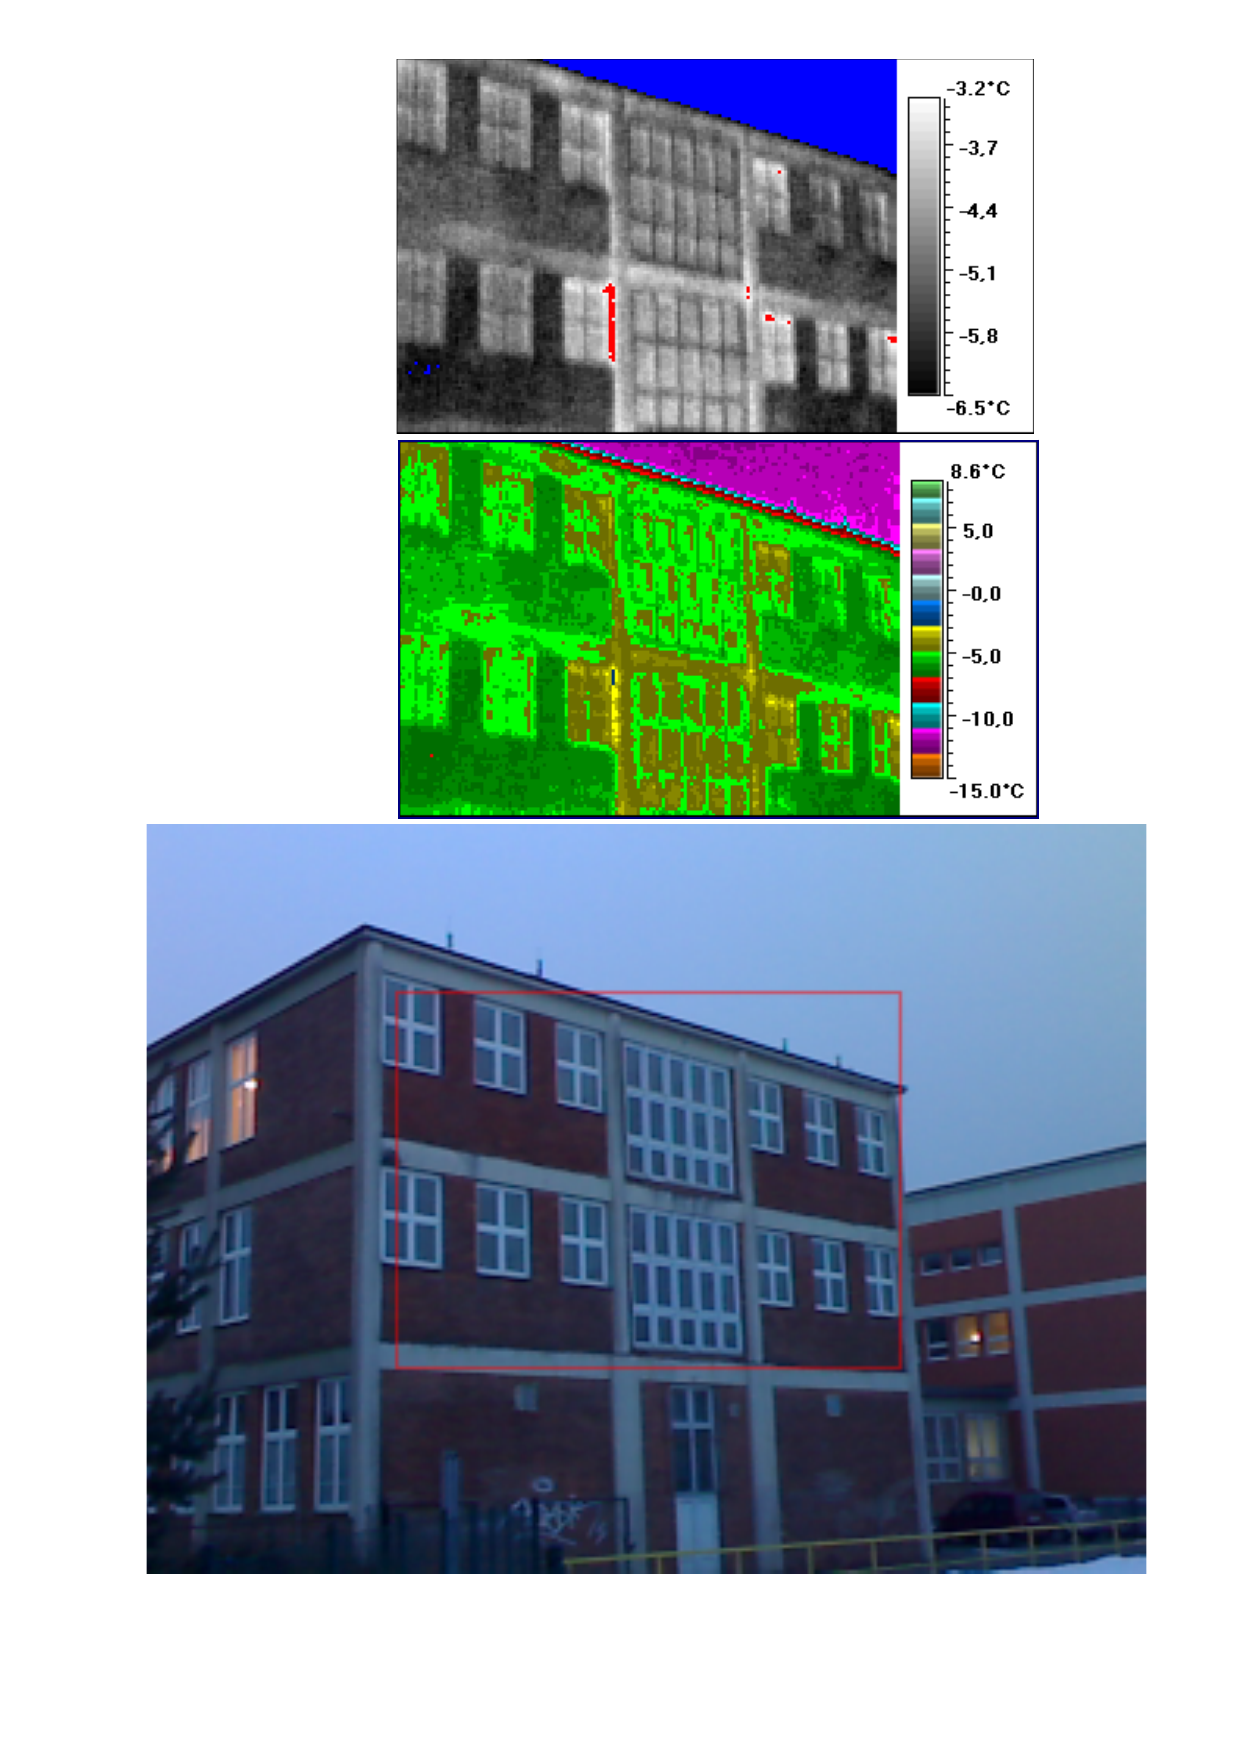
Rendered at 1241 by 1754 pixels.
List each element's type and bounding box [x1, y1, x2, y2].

picture [400, 442, 1037, 817]
picture [396, 59, 1034, 434]
picture [146, 824, 1147, 1574]
